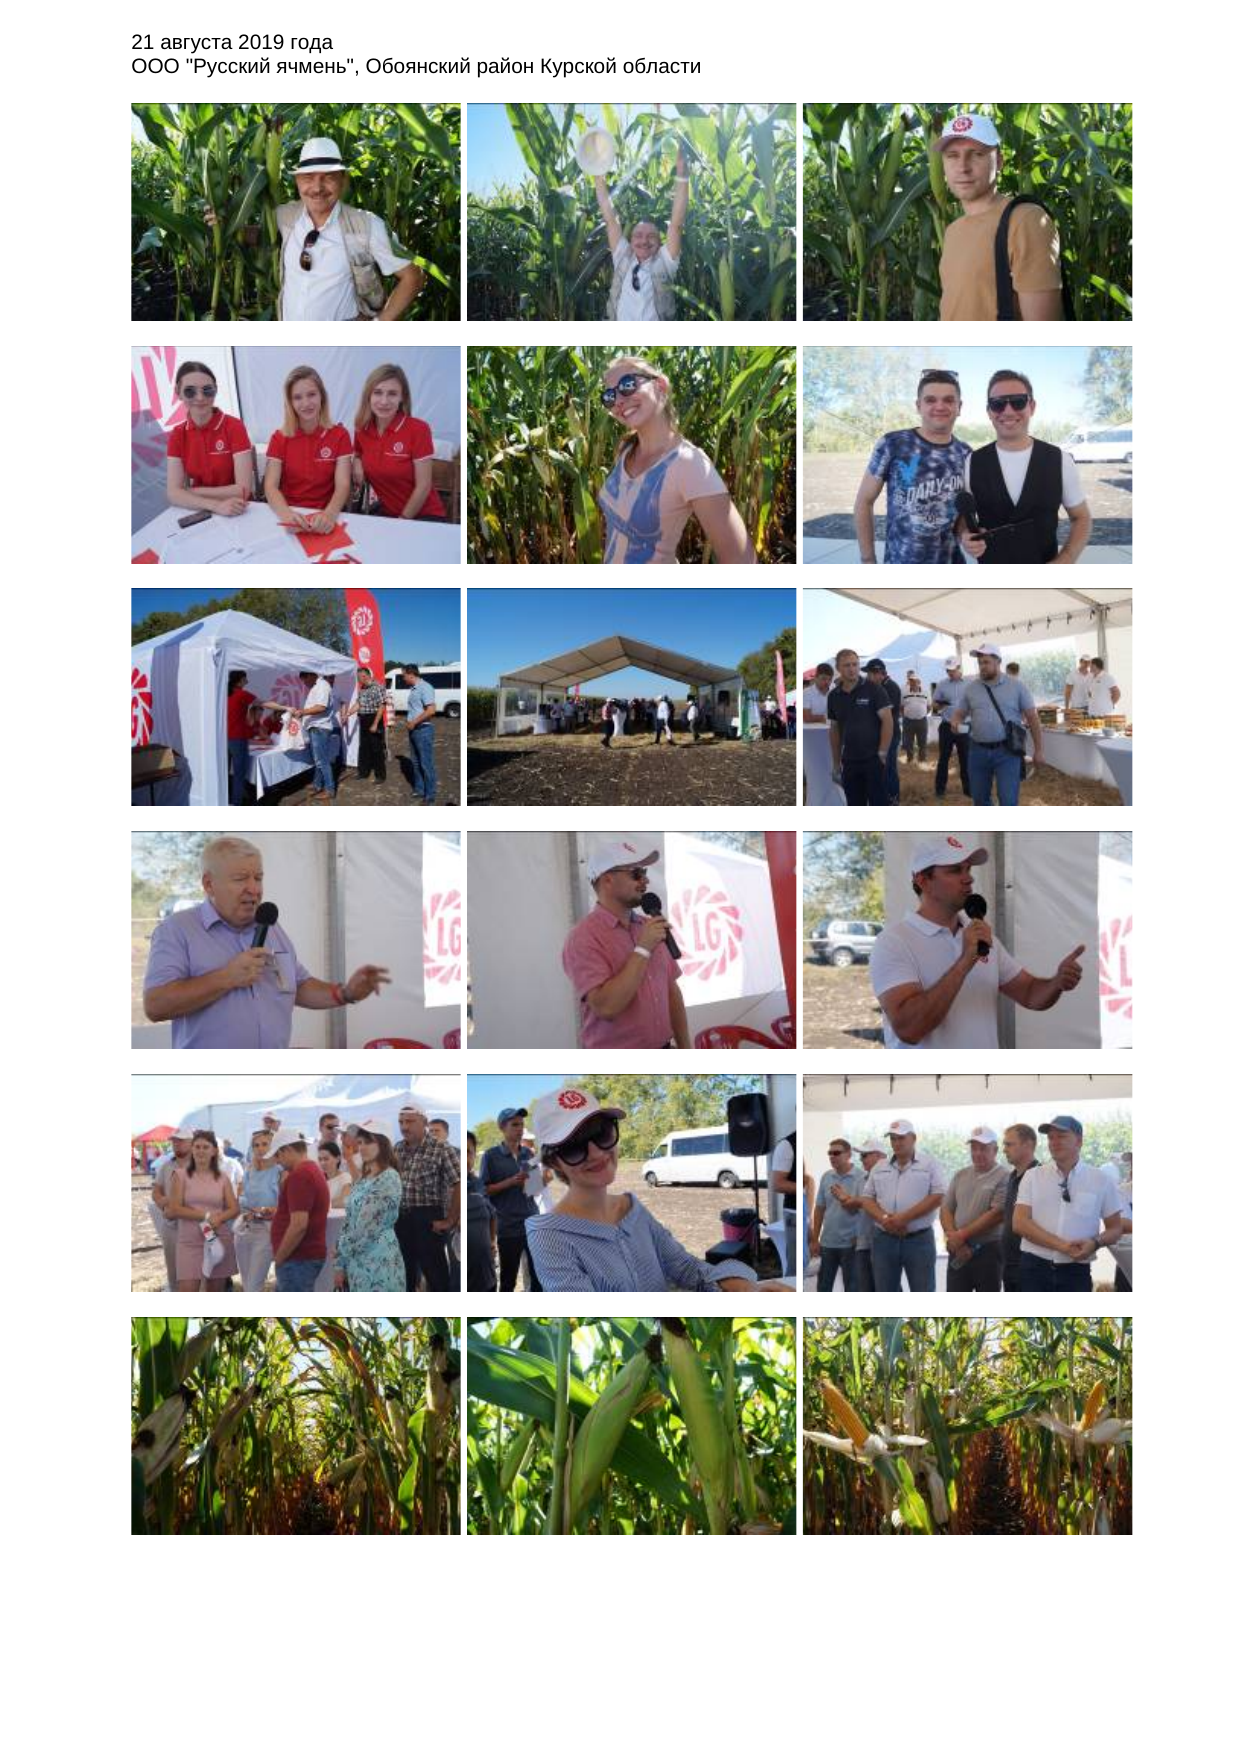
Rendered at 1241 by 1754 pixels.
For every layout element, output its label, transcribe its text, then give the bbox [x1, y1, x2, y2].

text 21 августа 2019 года [131, 29, 1162, 53]
text ООО "Русский ячмень", Обоянский район Курской области [131, 53, 1162, 77]
